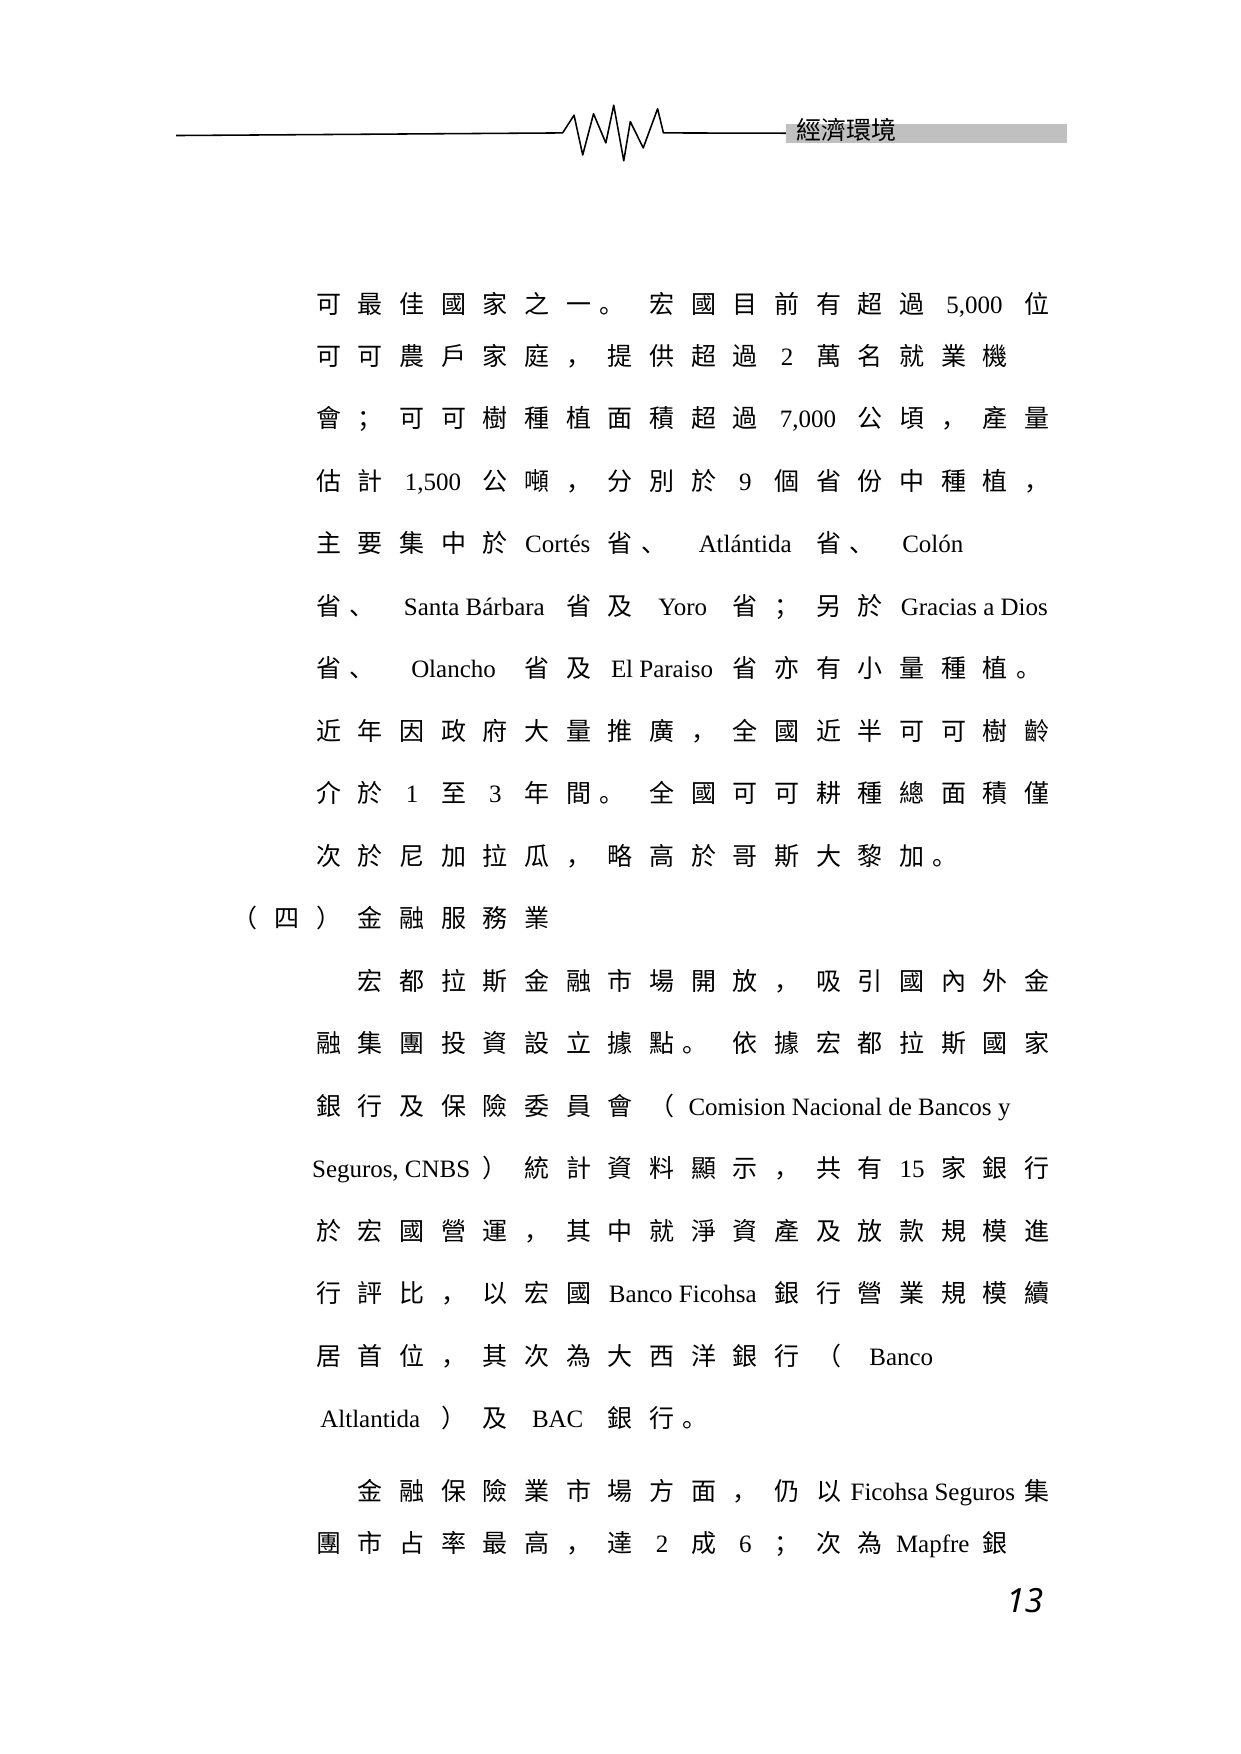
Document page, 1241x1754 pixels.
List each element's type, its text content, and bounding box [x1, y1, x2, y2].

text 宏都拉斯金融市場開放，吸引國內外金融集團投資設立據點。依據宏都拉斯國家銀行及保險委員會（Comision Nacional de Bancos y Seguros, CNBS）統計資料顯示，共有15家銀行於宏國營運，其中就淨資產及放款規模進行評比，以宏國Banco Ficohsa銀行營業規模續居首位，其次為大西洋銀行（Banco Altlantida）及BAC銀行。 [281, 938, 1058, 1438]
text 可最佳國家之一。宏國目前有超過5,000位可可農戶家庭，提供超過2萬名就業機會；可可樹種植面積超過7,000公頃，產量估計1,500公噸，分別於9個省份中種植，主要集中於Cortés省、Atlántida省、Colón省、Santa Bárbara省及Yoro省；另於Gracias a Dios省、Olancho省及El Paraiso省亦有小量種植。近年因政府大量推廣，全國近半可可樹齡介於1至3年間。全國可可耕種總面積僅次於尼加拉瓜，略高於哥斯大黎加。 [281, 250, 1058, 875]
text 金融保險業市場方面，仍以Ficohsa Seguros集團市占率最高，達2成6；次為Mapfre銀 [281, 1438, 1058, 1563]
text （四）金融服務業 [207, 875, 1058, 938]
